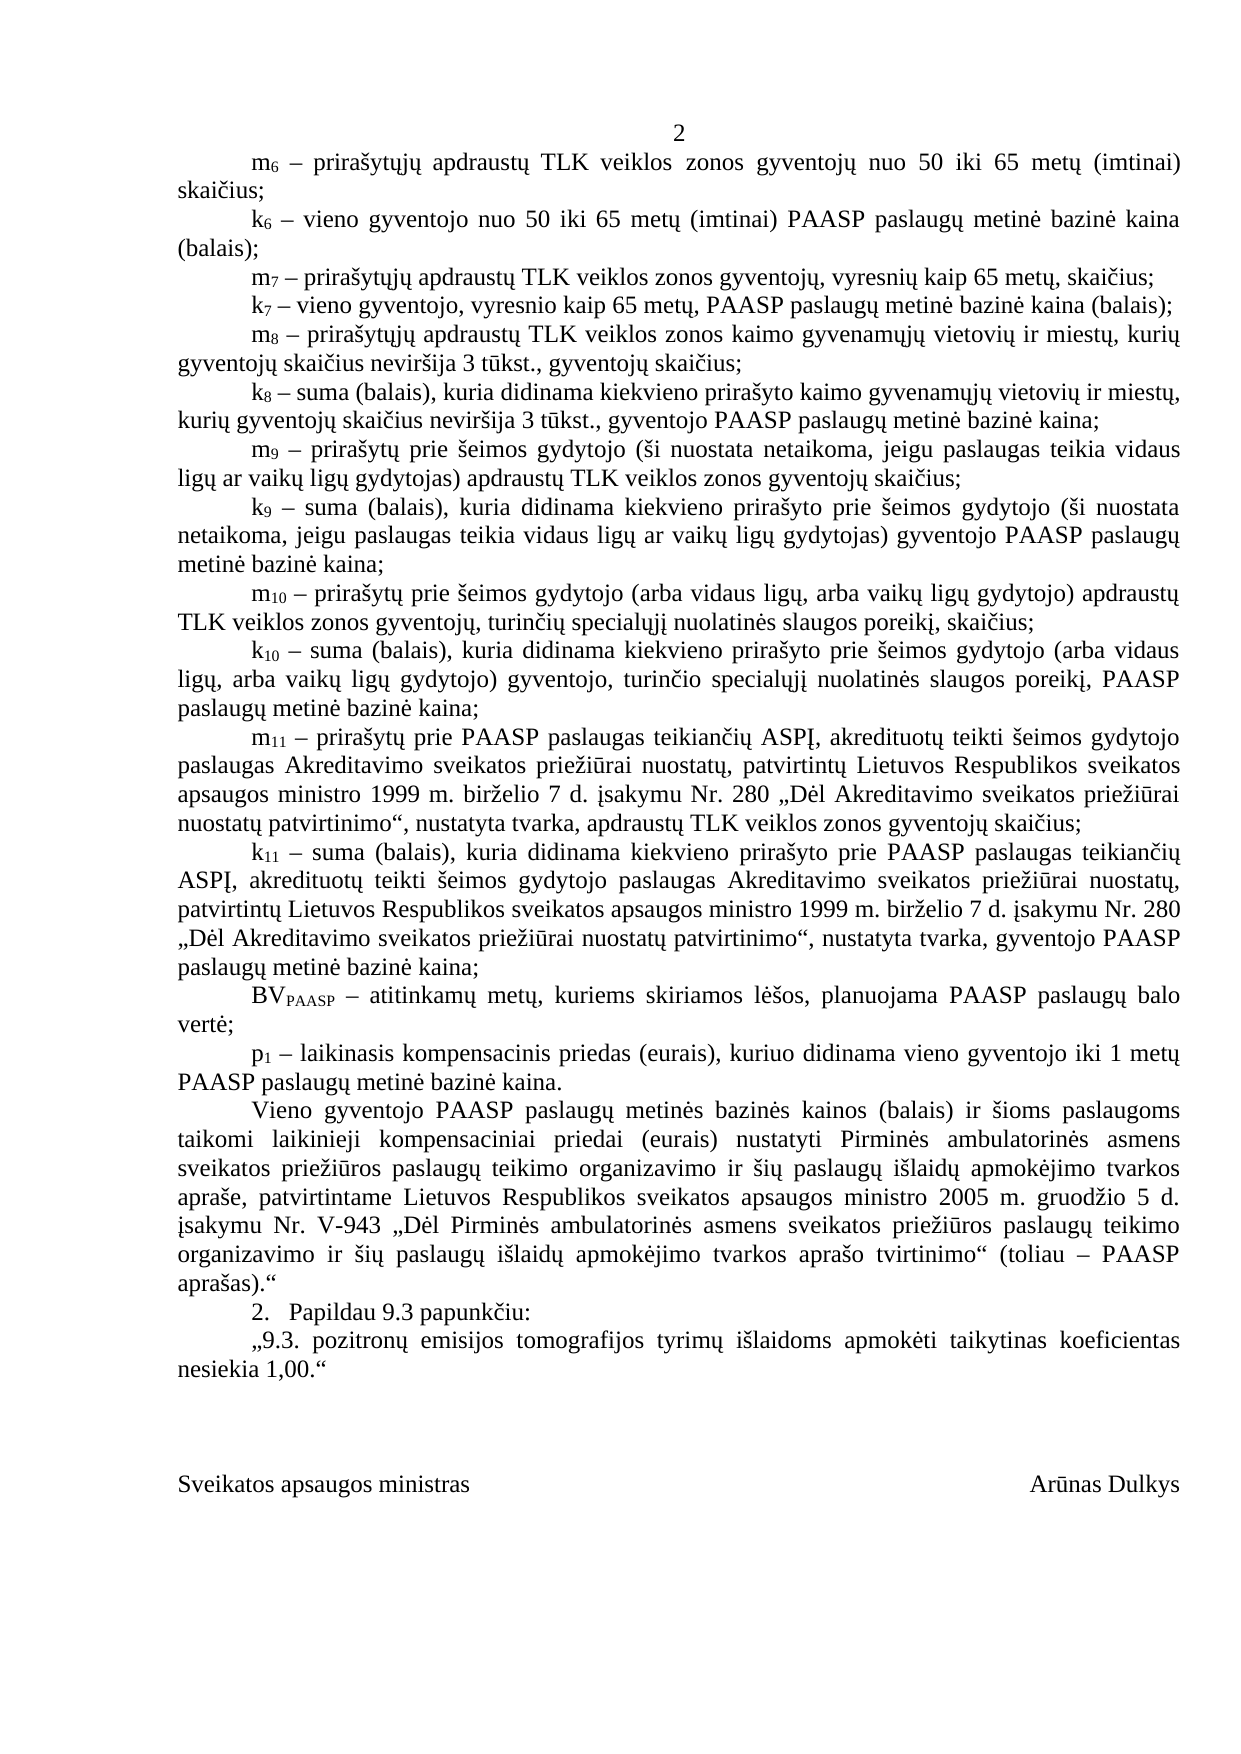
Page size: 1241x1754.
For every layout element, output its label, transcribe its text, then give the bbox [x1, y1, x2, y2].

text BVPAASP – atitinkamų metų, kuriems skiriamos lėšos, planuojama PAASP paslaugų balo vertė; [177, 981, 1181, 1038]
text p1 – laikinasis kompensacinis priedas (eurais), kuriuo didinama vieno gyventojo iki 1 metų PAASP paslaugų metinė bazinė kaina. [177, 1038, 1181, 1096]
text 2. Papildau 9.3 papunkčiu: [251, 1297, 1181, 1326]
text k11 – suma (balais), kuria didinama kiekvieno prirašyto prie PAASP paslaugas teikiančių ASPĮ, akredituotų teikti šeimos gydytojo paslaugas Akreditavimo sveikatos priežiūrai nuostatų, patvirtintų Lietuvos Respublikos sveikatos apsaugos ministro 1999 m. birželio 7 d. įsakymu Nr. 280 „Dėl Akreditavimo sveikatos priežiūrai nuostatų patvirtinimo“, nustatyta tvarka, gyventojo PAASP paslaugų metinė bazinė kaina; [177, 837, 1181, 981]
text Sveikatos apsaugos ministras Arūnas Dulkys [177, 1469, 1181, 1498]
text k7 – vieno gyventojo, vyresnio kaip 65 metų, PAASP paslaugų metinė bazinė kaina (balais); [177, 291, 1181, 319]
text m6 – prirašytųjų apdraustų TLK veiklos zonos gyventojų nuo 50 iki 65 metų (imtinai) skaičius; [177, 147, 1181, 204]
text m11 – prirašytų prie PAASP paslaugas teikiančių ASPĮ, akredituotų teikti šeimos gydytojo paslaugas Akreditavimo sveikatos priežiūrai nuostatų, patvirtintų Lietuvos Respublikos sveikatos apsaugos ministro 1999 m. birželio 7 d. įsakymu Nr. 280 „Dėl Akreditavimo sveikatos priežiūrai nuostatų patvirtinimo“, nustatyta tvarka, apdraustų TLK veiklos zonos gyventojų skaičius; [177, 722, 1181, 837]
text k6 – vieno gyventojo nuo 50 iki 65 metų (imtinai) PAASP paslaugų metinė bazinė kaina (balais); [177, 204, 1181, 262]
text m8 – prirašytųjų apdraustų TLK veiklos zonos kaimo gyvenamųjų vietovių ir miestų, kurių gyventojų skaičius neviršija 3 tūkst., gyventojų skaičius; [177, 319, 1181, 377]
text k9 – suma (balais), kuria didinama kiekvieno prirašyto prie šeimos gydytojo (ši nuostata netaikoma, jeigu paslaugas teikia vidaus ligų ar vaikų ligų gydytojas) gyventojo PAASP paslaugų metinė bazinė kaina; [177, 492, 1181, 578]
text m9 – prirašytų prie šeimos gydytojo (ši nuostata netaikoma, jeigu paslaugas teikia vidaus ligų ar vaikų ligų gydytojas) apdraustų TLK veiklos zonos gyventojų skaičius; [177, 434, 1181, 492]
text k10 – suma (balais), kuria didinama kiekvieno prirašyto prie šeimos gydytojo (arba vidaus ligų, arba vaikų ligų gydytojo) gyventojo, turinčio specialųjį nuolatinės slaugos poreikį, PAASP paslaugų metinė bazinė kaina; [177, 636, 1181, 722]
text m10 – prirašytų prie šeimos gydytojo (arba vidaus ligų, arba vaikų ligų gydytojo) apdraustų TLK veiklos zonos gyventojų, turinčių specialųjį nuolatinės slaugos poreikį, skaičius; [177, 578, 1181, 636]
text m7 – prirašytųjų apdraustų TLK veiklos zonos gyventojų, vyresnių kaip 65 metų, skaičius; [177, 262, 1181, 291]
text k8 – suma (balais), kuria didinama kiekvieno prirašyto kaimo gyvenamųjų vietovių ir miestų, kurių gyventojų skaičius neviršija 3 tūkst., gyventojo PAASP paslaugų metinė bazinė kaina; [177, 377, 1181, 434]
text „9.3. pozitronų emisijos tomografijos tyrimų išlaidoms apmokėti taikytinas koeficientas nesiekia 1,00.“ [177, 1326, 1181, 1383]
text Vieno gyventojo PAASP paslaugų metinės bazinės kainos (balais) ir šioms paslaugoms taikomi laikinieji kompensaciniai priedai (eurais) nustatyti Pirminės ambulatorinės asmens sveikatos priežiūros paslaugų teikimo organizavimo ir šių paslaugų išlaidų apmokėjimo tvarkos apraše, patvirtintame Lietuvos Respublikos sveikatos apsaugos ministro 2005 m. gruodžio 5 d. įsakymu Nr. V-943 „Dėl Pirminės ambulatorinės asmens sveikatos priežiūros paslaugų teikimo organizavimo ir šių paslaugų išlaidų apmokėjimo tvarkos aprašo tvirtinimo“ (toliau – PAASP aprašas).“ [177, 1096, 1181, 1297]
